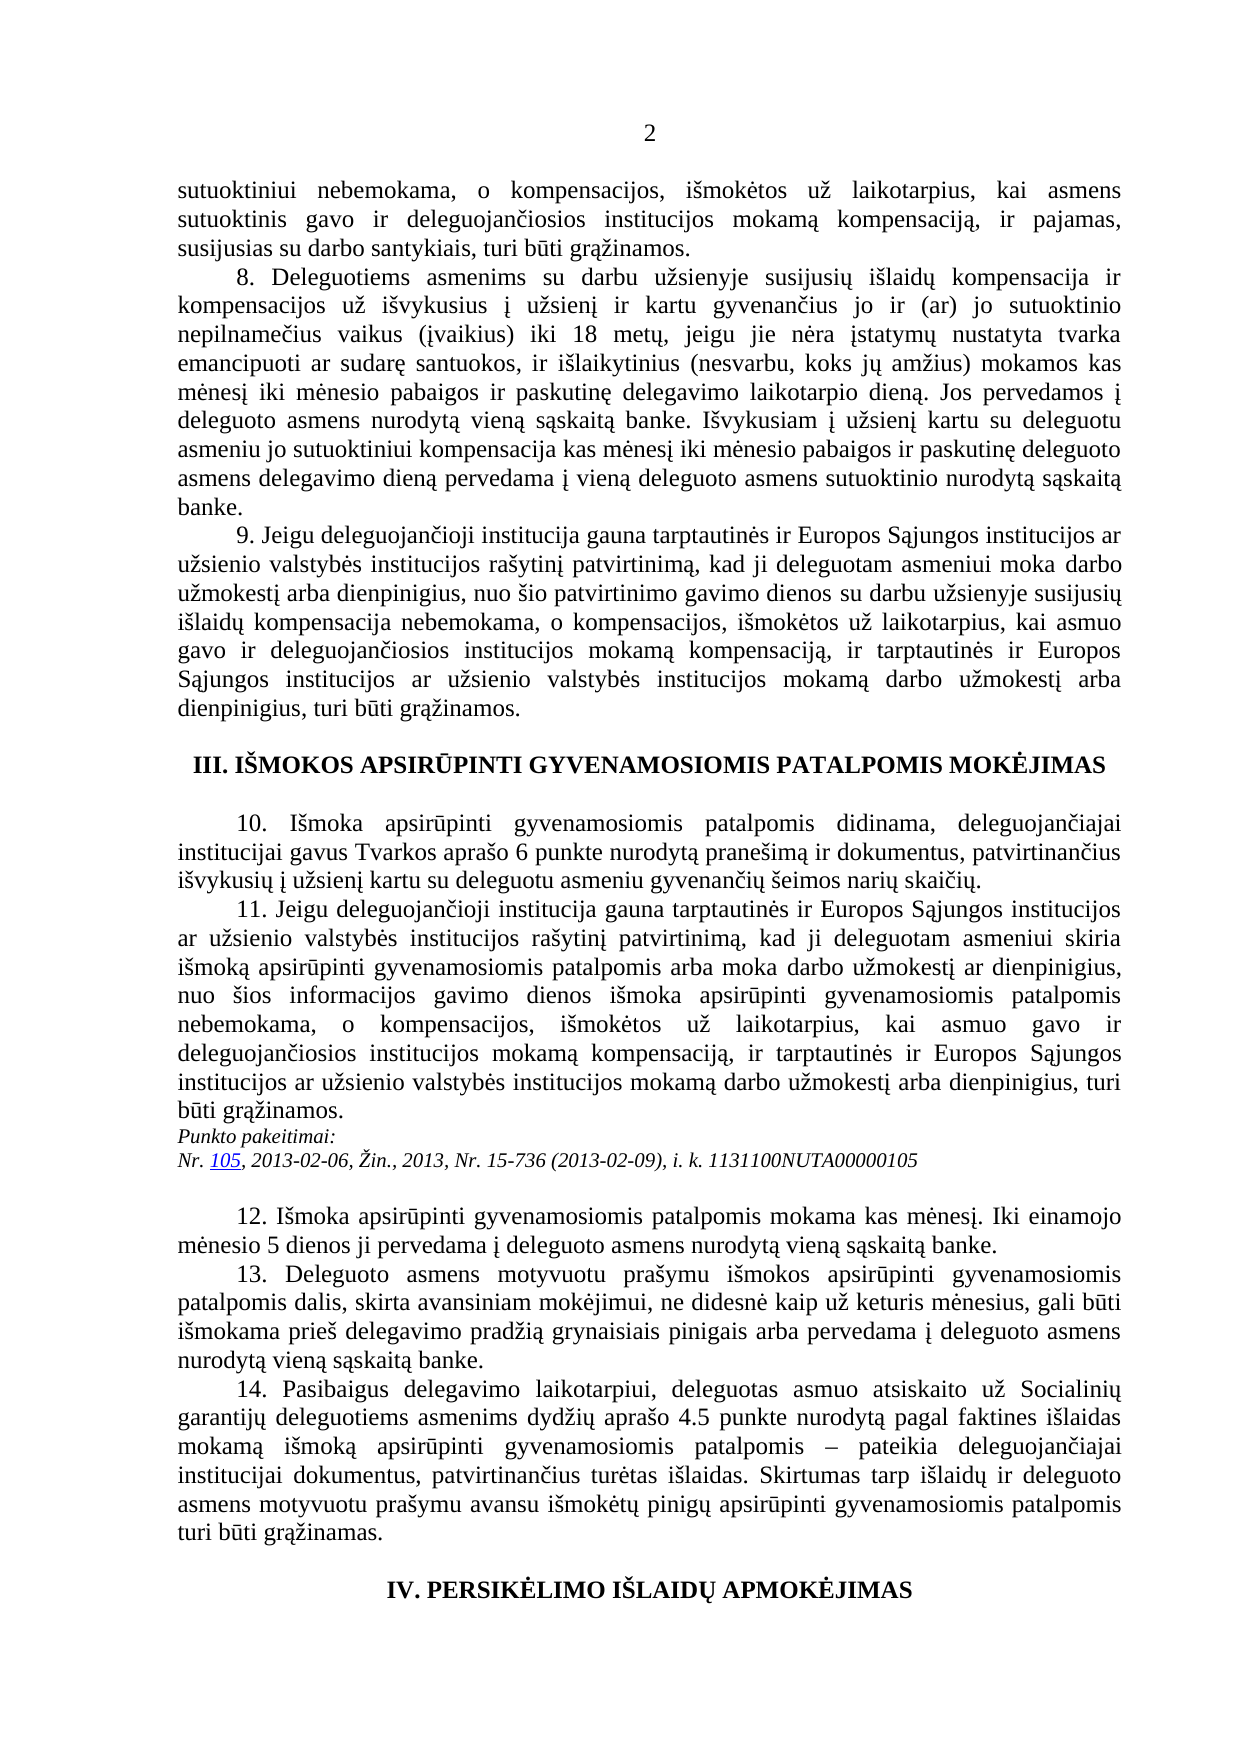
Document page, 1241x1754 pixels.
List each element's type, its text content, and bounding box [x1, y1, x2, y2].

text IV. PERSIKĖLIMO IŠLAIDŲ APMOKĖJIMAS [177, 1575, 1122, 1604]
text Nr. 105, 2013-02-06, Žin., 2013, Nr. 15-736 (2013-02-09), i. k. 1131100NUTA00000105 [177, 1148, 1122, 1172]
text III. IŠMOKOS APSIRŪPINTI GYVENAMOSIOMIS PATALPOMIS MOKĖJIMAS [177, 751, 1122, 779]
text 8. Deleguotiems asmenims su darbu užsienyje susijusių išlaidų kompensacija ir kompensacijos už išvykusius į užsienį ir kartu gyvenančius jo ir (ar) jo sutuoktinio nepilnamečius vaikus (įvaikius) iki 18 metų, jeigu jie nėra įstatymų nustatyta tvarka emancipuoti ar sudarę santuokos, ir išlaikytinius (nesvarbu, koks jų amžius) mokamos kas mėnesį iki mėnesio pabaigos ir paskutinę delegavimo laikotarpio dieną. Jos pervedamos į deleguoto asmens nurodytą vieną sąskaitą banke. Išvykusiam į užsienį kartu su deleguotu asmeniu jo sutuoktiniui kompensacija kas mėnesį iki mėnesio pabaigos ir paskutinę deleguoto asmens delegavimo dieną pervedama į vieną deleguoto asmens sutuoktinio nurodytą sąskaitą banke. [177, 262, 1122, 521]
text 14. Pasibaigus delegavimo laikotarpiui, deleguotas asmuo atsiskaito už Socialinių garantijų deleguotiems asmenims dydžių aprašo 4.5 punkte nurodytą pagal faktines išlaidas mokamą išmoką apsirūpinti gyvenamosiomis patalpomis – pateikia deleguojančiajai institucijai dokumentus, patvirtinančius turėtas išlaidas. Skirtumas tarp išlaidų ir deleguoto asmens motyvuotu prašymu avansu išmokėtų pinigų apsirūpinti gyvenamosiomis patalpomis turi būti grąžinamas. [177, 1374, 1122, 1546]
text Punkto pakeitimai: [177, 1124, 1122, 1148]
text 11. Jeigu deleguojančioji institucija gauna tarptautinės ir Europos Sąjungos institucijos ar užsienio valstybės institucijos rašytinį patvirtinimą, kad ji deleguotam asmeniui skiria išmoką apsirūpinti gyvenamosiomis patalpomis arba moka darbo užmokestį ar dienpinigius, nuo šios informacijos gavimo dienos išmoka apsirūpinti gyvenamosiomis patalpomis nebemokama, o kompensacijos, išmokėtos už laikotarpius, kai asmuo gavo ir deleguojančiosios institucijos mokamą kompensaciją, ir tarptautinės ir Europos Sąjungos institucijos ar užsienio valstybės institucijos mokamą darbo užmokestį arba dienpinigius, turi būti grąžinamos. [177, 894, 1122, 1124]
text 13. Deleguoto asmens motyvuotu prašymu išmokos apsirūpinti gyvenamosiomis patalpomis dalis, skirta avansiniam mokėjimui, ne didesnė kaip už keturis mėnesius, gali būti išmokama prieš delegavimo pradžią grynaisiais pinigais arba pervedama į deleguoto asmens nurodytą vieną sąskaitą banke. [177, 1259, 1122, 1374]
text sutuoktiniui nebemokama, o kompensacijos, išmokėtos už laikotarpius, kai asmens sutuoktinis gavo ir deleguojančiosios institucijos mokamą kompensaciją, ir pajamas, susijusias su darbo santykiais, turi būti grąžinamos. [177, 176, 1122, 262]
text 12. Išmoka apsirūpinti gyvenamosiomis patalpomis mokama kas mėnesį. Iki einamojo mėnesio 5 dienos ji pervedama į deleguoto asmens nurodytą vieną sąskaitą banke. [177, 1201, 1122, 1259]
text 9. Jeigu deleguojančioji institucija gauna tarptautinės ir Europos Sąjungos institucijos ar užsienio valstybės institucijos rašytinį patvirtinimą, kad ji deleguotam asmeniui moka darbo užmokestį arba dienpinigius, nuo šio patvirtinimo gavimo dienos su darbu užsienyje susijusių išlaidų kompensacija nebemokama, o kompensacijos, išmokėtos už laikotarpius, kai asmuo gavo ir deleguojančiosios institucijos mokamą kompensaciją, ir tarptautinės ir Europos Sąjungos institucijos ar užsienio valstybės institucijos mokamą darbo užmokestį arba dienpinigius, turi būti grąžinamos. [177, 521, 1122, 722]
text 10. Išmoka apsirūpinti gyvenamosiomis patalpomis didinama, deleguojančiajai institucijai gavus Tvarkos aprašo 6 punkte nurodytą pranešimą ir dokumentus, patvirtinančius išvykusių į užsienį kartu su deleguotu asmeniu gyvenančių šeimos narių skaičių. [177, 808, 1122, 894]
